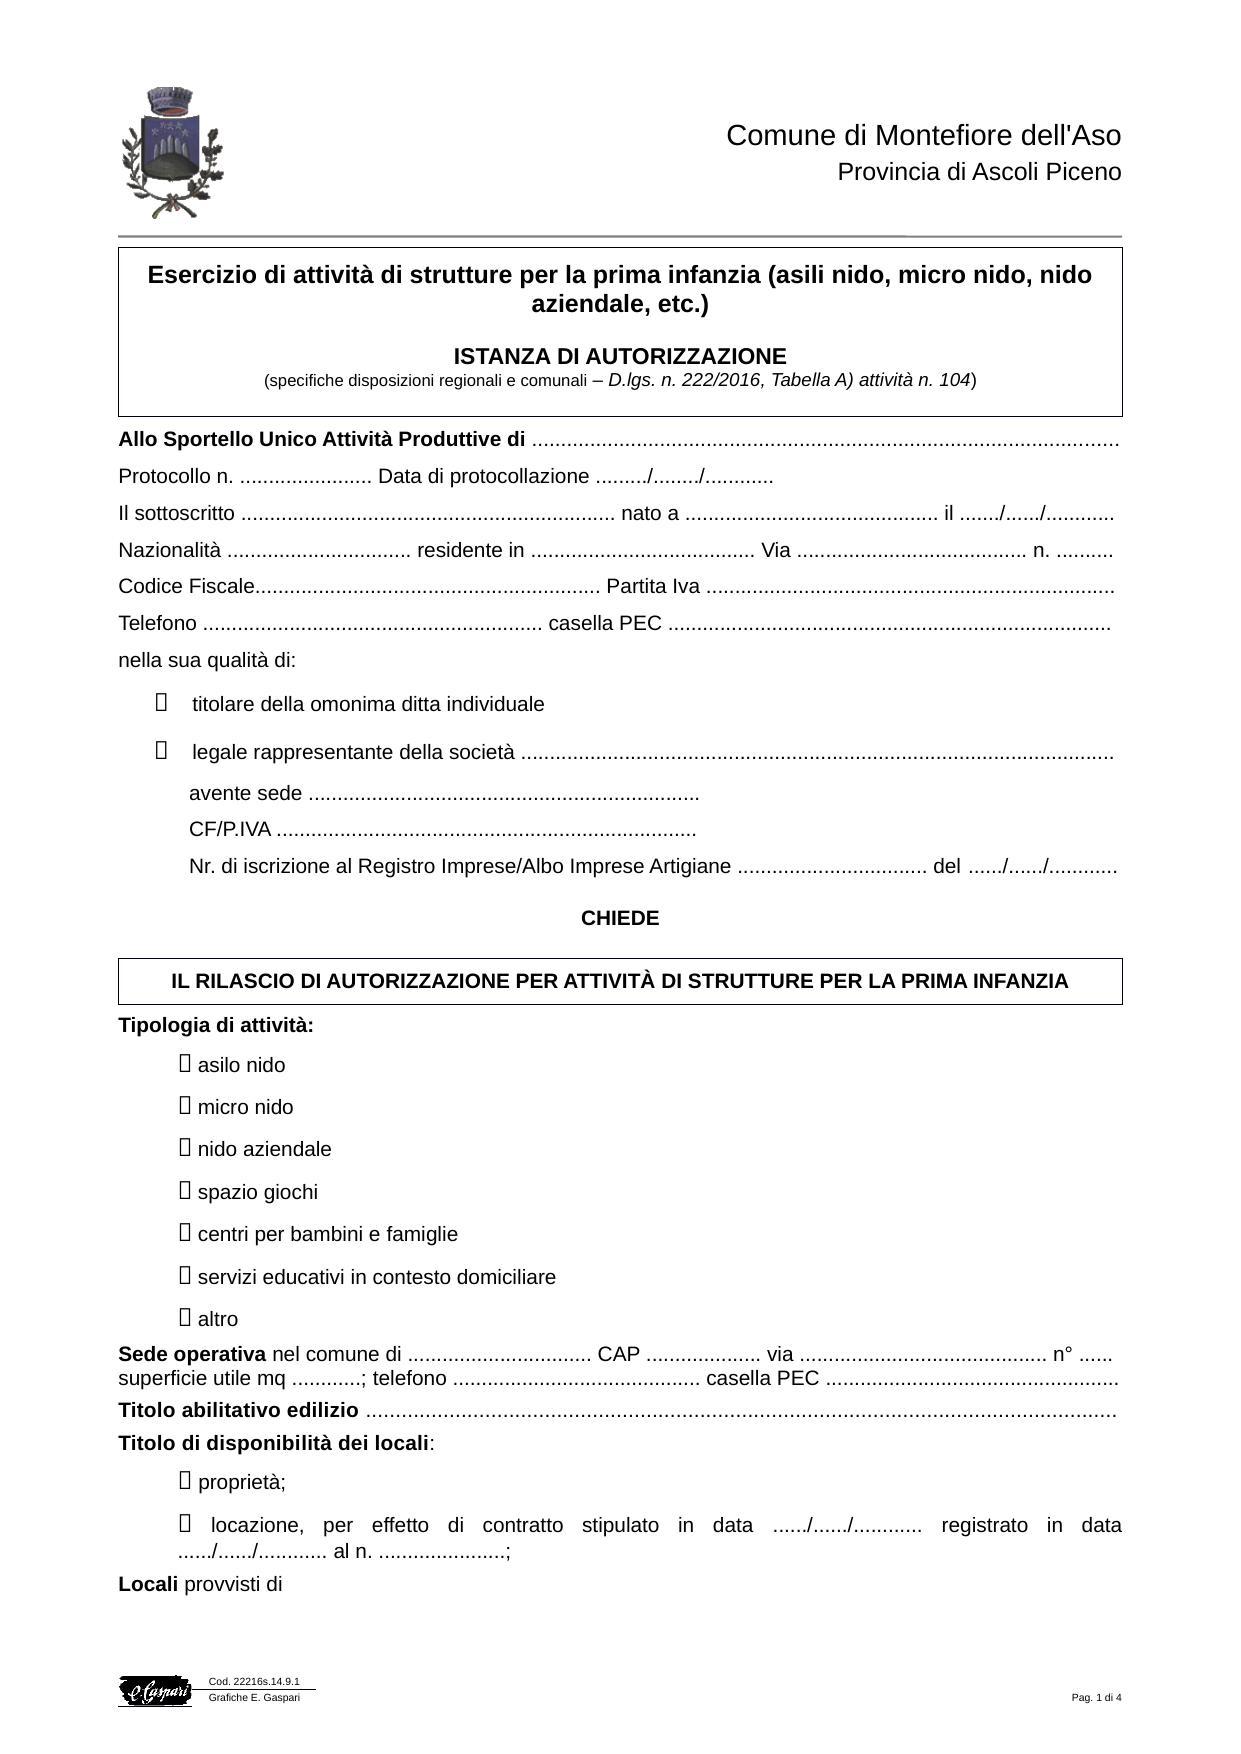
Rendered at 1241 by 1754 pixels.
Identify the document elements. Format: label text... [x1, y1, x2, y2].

text  servizi educativi in contesto domiciliare [177, 1257, 1122, 1291]
picture [122, 87, 224, 219]
text  asilo nido [177, 1045, 1122, 1079]
text  legale rappresentante della società ....................................................................................................... [153, 732, 1122, 767]
text  centri per bambini e famiglie [177, 1215, 1122, 1249]
table_header Esercizio di attività di strutture per la prima infanzia (asili nido, micro nido, nido aziendale, etc.) ISTANZA DI AUTORIZZAZIONE (specifiche disposizioni regionali e comunali – D.lgs. n. 222/2016, Tabella A) attività n. 104) [119, 248, 1122, 416]
text Sede operativa nel comune di ................................ CAP .................... via ........................................... n° ...... superficie utile mq ............; telefono ........................................... casella PEC ................................................... [118, 1342, 1122, 1390]
text Locali provvisti di [118, 1572, 1122, 1596]
text CF/P.IVA ......................................................................... [189, 817, 1122, 841]
text Protocollo n. ....................... Data di protocollazione ........./......../............ [118, 464, 1122, 488]
text  spazio giochi [177, 1172, 1122, 1207]
text Nazionalità ................................ residente in ....................................... Via ........................................ n. .......... [118, 538, 1122, 562]
text Allo Sportello Unico Attività Produttive di [118, 427, 1122, 451]
text Titolo abilitativo edilizio .............................................................................................................................. [118, 1398, 1122, 1422]
picture [118, 1674, 192, 1706]
text Nr. di iscrizione al Registro Imprese/Albo Imprese Artigiane ................................. del ....../....../............ [189, 854, 1122, 878]
text avente sede .................................................................... [189, 780, 1122, 804]
text  altro [177, 1300, 1122, 1334]
text Comune di Montefiore dell'Aso [224, 118, 1122, 152]
text Il sottoscritto ................................................................. nato a ............................................ il ......./....../............ [118, 501, 1122, 525]
text  micro nido [177, 1088, 1122, 1122]
table_header IL RILASCIO DI AUTORIZZAZIONE PER ATTIVITÀ DI STRUTTURE PER LA PRIMA INFANZIA [119, 959, 1122, 1004]
text Codice Fiscale............................................................ Partita Iva ....................................................................... [118, 574, 1122, 598]
text  locazione, per effetto di contratto stipulato in data ....../....../............ registrato in data ....../....../............ al n. ......................; [177, 1505, 1122, 1563]
text  titolare della omonima ditta individuale [153, 685, 1122, 719]
text CHIEDE [118, 906, 1122, 930]
text Telefono ........................................................... casella PEC ............................................................................. [118, 611, 1122, 635]
text Tipologia di attività: [118, 1013, 1122, 1037]
text Provincia di Ascoli Piceno [224, 157, 1122, 185]
text  proprietà; [177, 1463, 1122, 1497]
text  nido aziendale [177, 1130, 1122, 1164]
text nella sua qualità di: [118, 648, 1122, 672]
text Titolo di disponibilità dei locali: [118, 1431, 1122, 1454]
